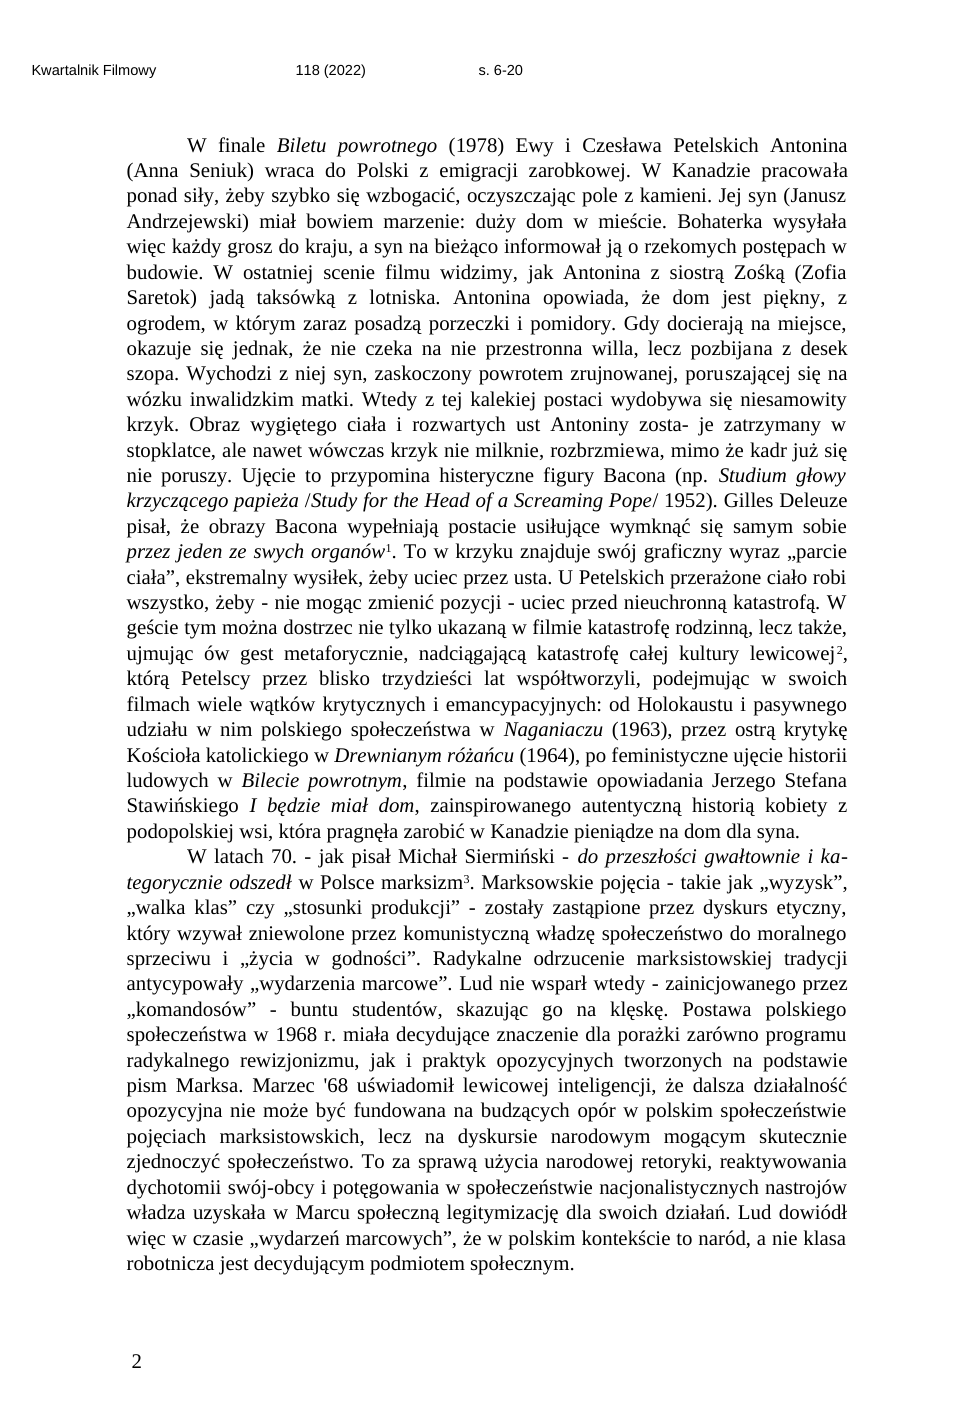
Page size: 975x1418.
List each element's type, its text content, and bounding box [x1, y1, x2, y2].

text W latach 70. - jak pisał Michał Siermiński - do przeszłości gwałtownie i ka­tegorycznie odszedł w Polsce marksizm3. Marksowskie pojęcia - takie jak „wy­zysk”, „walka klas” czy „stosunki produkcji” - zostały zastąpione przez dyskurs etyczny, który wzywał zniewolone przez komunistyczną władzę społeczeństwo do moralnego sprzeciwu i „życia w godności”. Radykalne odrzucenie mark­sistowskiej tradycji antycypowały „wydarzenia marcowe”. Lud nie wsparł wte­dy - zainicjowanego przez „komandosów” - buntu studentów, skazując go na klęskę. Postawa polskiego społeczeństwa w 1968 r. miała decydujące znaczenie dla porażki zarówno programu radykalnego rewizjonizmu, jak i praktyk opo­zycyjnych tworzonych na podstawie pism Marksa. Marzec '68 uświadomił le­wicowej inteligencji, że dalsza działalność opozycyjna nie może być fundowana na budzących opór w polskim społeczeństwie pojęciach marksistowskich, lecz na dyskursie narodowym mogącym skutecznie zjednoczyć społeczeństwo. To za sprawą użycia narodowej retoryki, reaktywowania dychotomii swój-obcy i potęgowania w społeczeństwie nacjonalistycznych nastrojów władza uzyskała w Marcu społeczną legitymizację dla swoich działań. Lud dowiódł więc w czasie „wydarzeń marcowych”, że w polskim kontekście to naród, a nie klasa robotni­cza jest decydującym podmiotem społecznym. [126, 844, 848, 1275]
text W finale Biletu powrotnego (1978) Ewy i Czesława Petelskich Antonina (Anna Seniuk) wraca do Polski z emigracji zarobkowej. W Kanadzie pracowa­ła ponad siły, żeby szybko się wzbogacić, oczyszczając pole z kamieni. Jej syn (Janusz Andrzejewski) miał bowiem marzenie: duży dom w mieście. Bohaterka wysyłała więc każdy grosz do kraju, a syn na bieżąco informował ją o rzekomych postępach w budowie. W ostatniej scenie filmu widzimy, jak Antonina z siostrą Zośką (Zofia Saretok) jadą taksówką z lotniska. Antonina opowiada, że dom jest piękny, z ogrodem, w którym zaraz posadzą porzeczki i pomidory. Gdy docierają na miejsce, okazuje się jednak, że nie czeka na nie przestronna willa, lecz pozbija­na z desek szopa. Wychodzi z niej syn, zaskoczony powrotem zrujnowanej, poru­szającej się na wózku inwalidzkim matki. Wtedy z tej kalekiej postaci wydobywa się niesamowity krzyk. Obraz wygiętego ciała i rozwartych ust Antoniny zosta- je zatrzymany w stopklatce, ale nawet wówczas krzyk nie milknie, rozbrzmie­wa, mimo że kadr już się nie poruszy. Ujęcie to przypomina histeryczne figury Bacona (np. Studium głowy krzyczącego papieża /Study for the Head of a Screaming Pope/ 1952). Gilles Deleuze pisał, że obrazy Bacona wypełniają postacie usiłujące wymknąć się samym sobie przez jeden ze swych organów1. To w krzyku znajduje swój graficzny wyraz „parcie ciała”, ekstremalny wysiłek, żeby uciec przez usta. U Petelskich przerażone ciało robi wszystko, żeby - nie mogąc zmienić pozycji - uciec przed nieuchronną katastrofą. W geście tym można dostrzec nie tylko uka­zaną w filmie katastrofę rodzinną, lecz także, ujmując ów gest metaforycznie, nadciągającą katastrofę całej kultury lewicowej2, którą Petelscy przez blisko trzy­dzieści lat współtworzyli, podejmując w swoich filmach wiele wątków krytycz­nych i emancypacyjnych: od Holokaustu i pasywnego udziału w nim polskiego społeczeństwa w Naganiaczu (1963), przez ostrą krytykę Kościoła katolickiego w Drewnianym różańcu (1964), po feministyczne ujęcie historii ludowych w Bilecie powrotnym, filmie na podstawie opowiadania Jerzego Stefana Stawińskiego I bę­dzie miał dom, zainspirowanego autentyczną historią kobiety z podopolskiej wsi, która pragnęła zarobić w Kanadzie pieniądze na dom dla syna. [126, 132, 848, 843]
